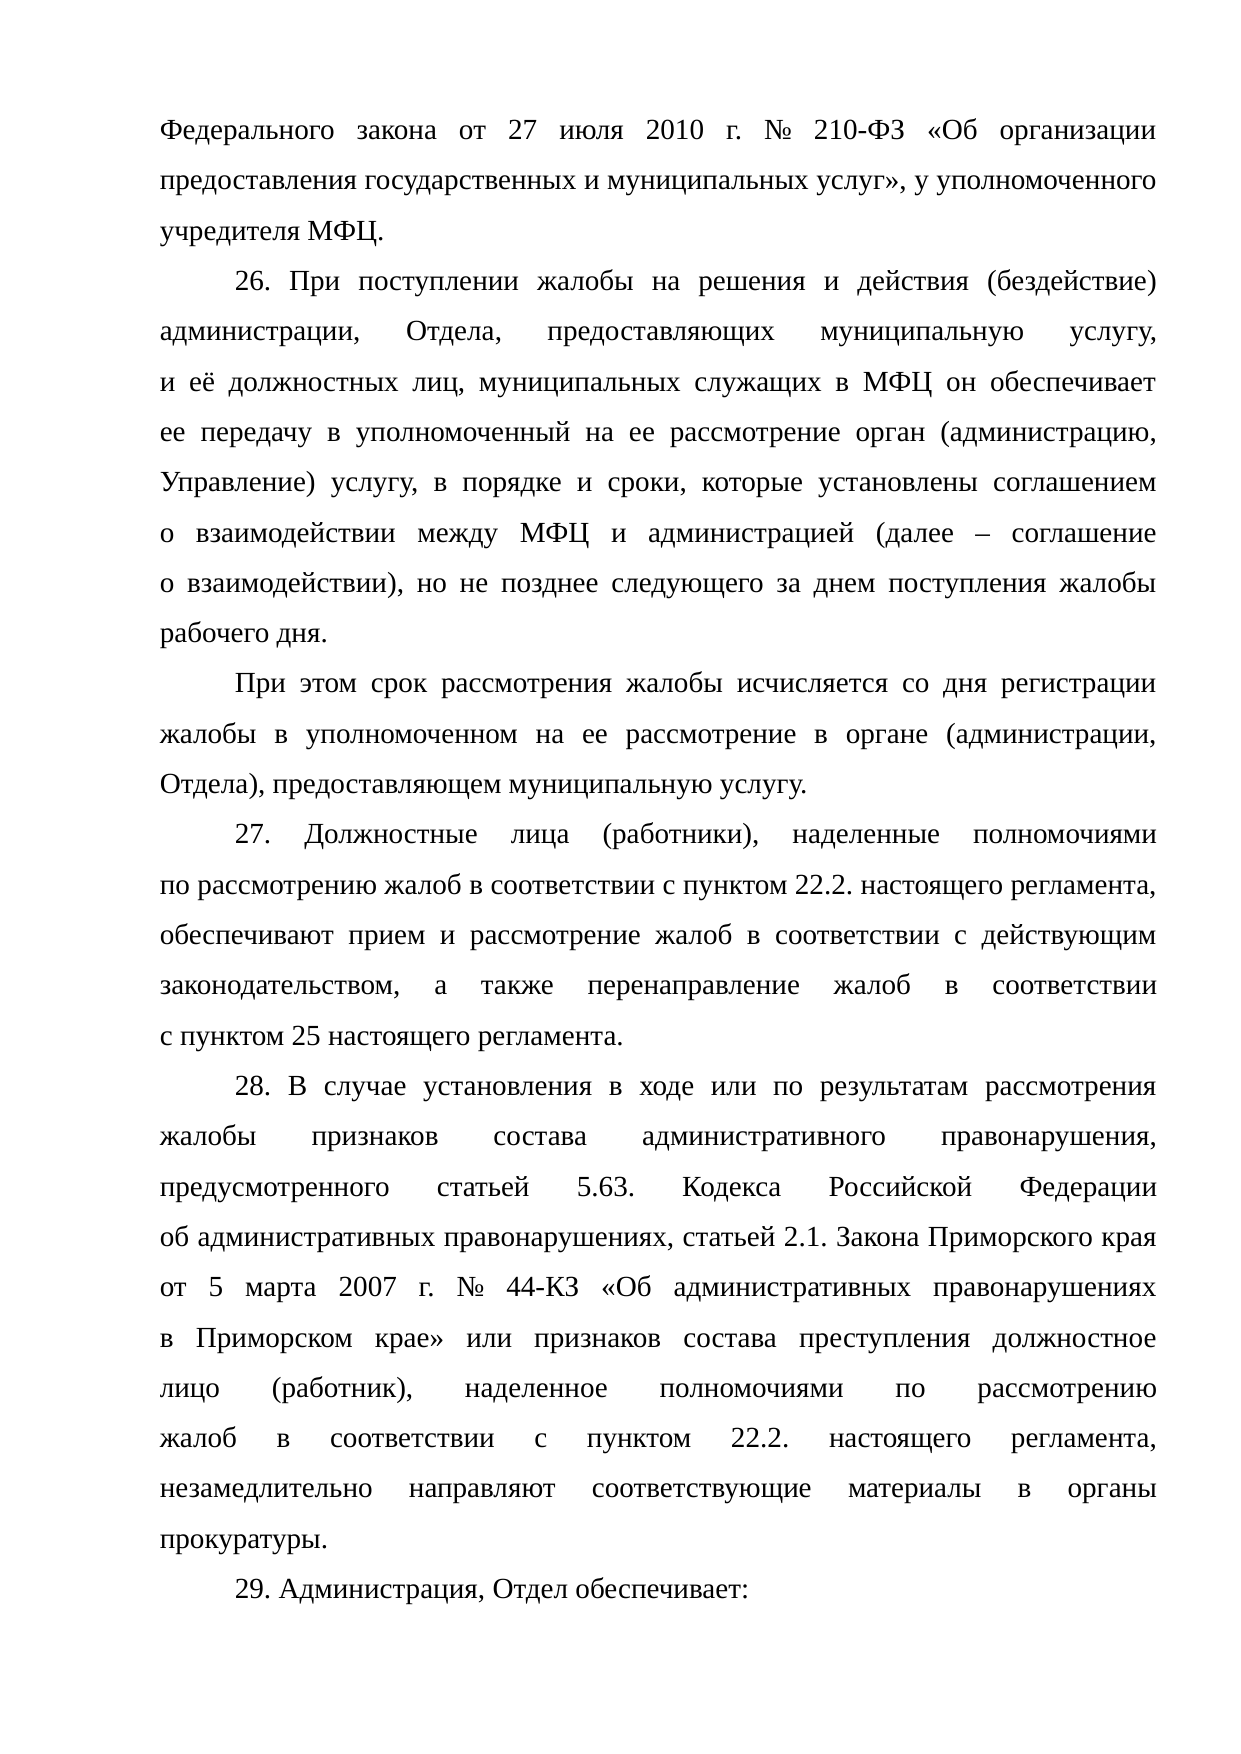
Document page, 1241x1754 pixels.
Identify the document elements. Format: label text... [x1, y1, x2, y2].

subtitle 29. Администрация, Отдел обеспечивает: [159, 1571, 1157, 1605]
subtitle 27. Должностные лица (работники), наделенные полномочиями по рассмотрению жалоб в соответствии с пунктом 22.2. настоящего регламента, обеспечивают прием и рассмотрение жалоб в соответствии с действующим законодательством, а также перенаправление жалоб в соответствии с пунктом 25 настоящего регламента. [159, 817, 1157, 1051]
subtitle При этом срок рассмотрения жалобы исчисляется со дня регистрации жалобы в уполномоченном на ее рассмотрение в органе (администрации, Отдела), предоставляющем муниципальную услугу. [159, 666, 1157, 800]
subtitle 28. В случае установления в ходе или по результатам рассмотрения жалобы признаков состава административного правонарушения, предусмотренного статьей 5.63. Кодекса Российской Федерации об административных правонарушениях, статьей 2.1. Закона Приморского края от 5 марта 2007 г. № 44-КЗ «Об административных правонарушениях в Приморском крае» или признаков состава преступления должностное лицо (работник), наделенное полномочиями по рассмотрению жалоб в соответствии с пунктом 22.2. настоящего регламента, незамедлительно направляют соответствующие материалы в органы прокуратуры. [159, 1068, 1157, 1554]
subtitle 26. При поступлении жалобы на решения и действия (бездействие) администрации, Отдела, предоставляющих муниципальную услугу, и её должностных лиц, муниципальных служащих в МФЦ он обеспечивает ее передачу в уполномоченный на ее рассмотрение орган (администрацию, Управление) услугу, в порядке и сроки, которые установлены соглашением о взаимодействии между МФЦ и администрацией (далее – соглашение о взаимодействии), но не позднее следующего за днем поступления жалобы рабочего дня. [159, 263, 1157, 649]
subtitle Федерального закона от 27 июля 2010 г. № 210-ФЗ «Об организации предоставления государственных и муниципальных услуг», у уполномоченного учредителя МФЦ. [159, 112, 1157, 246]
